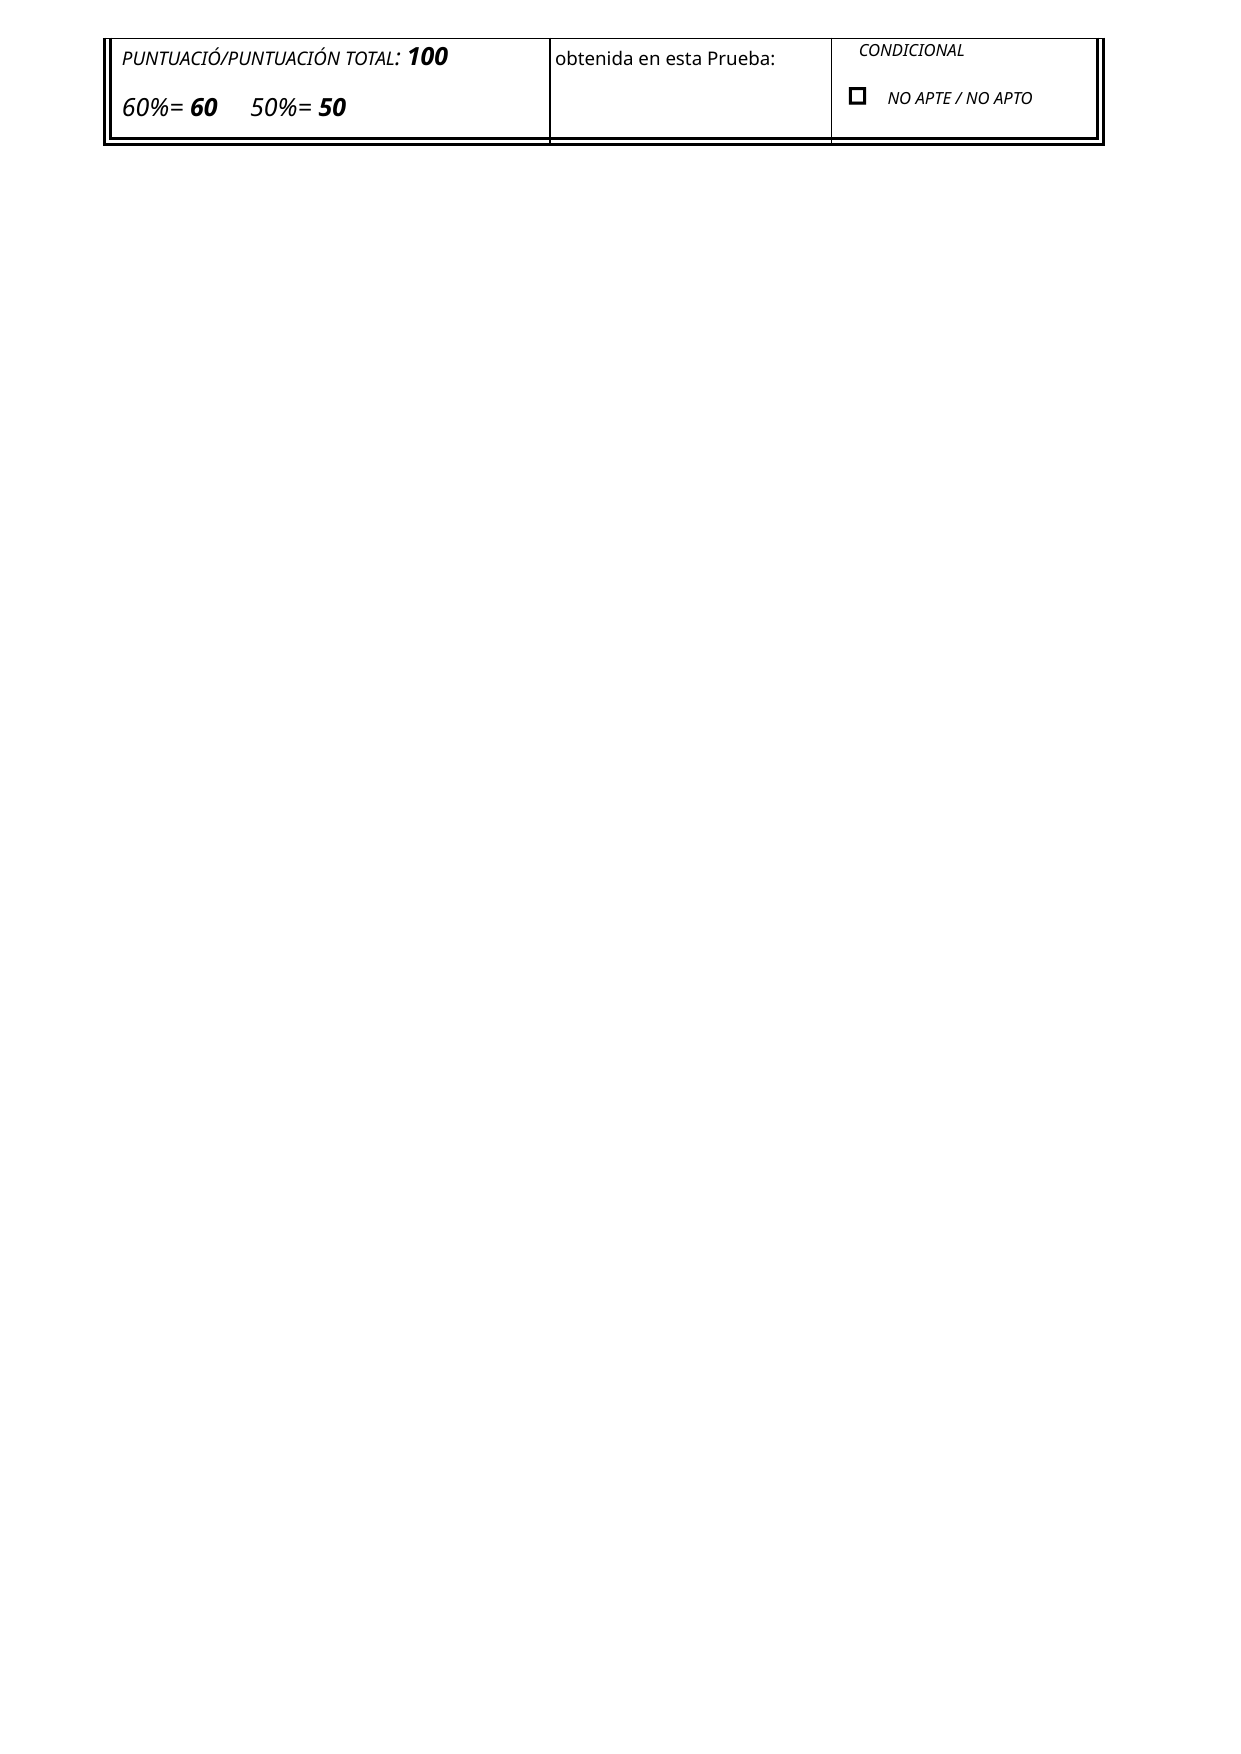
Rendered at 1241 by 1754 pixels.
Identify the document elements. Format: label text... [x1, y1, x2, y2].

table_cell obtenida en esta Prueba: [551, 39, 831, 137]
table_cell PUNTUACIÓ/PUNTUACIÓN TOTAL: 100 60%= 60 50%= 50 [112, 39, 549, 137]
table_cell CONDICIONAL  NO APTE / NO APTO [832, 39, 1096, 137]
